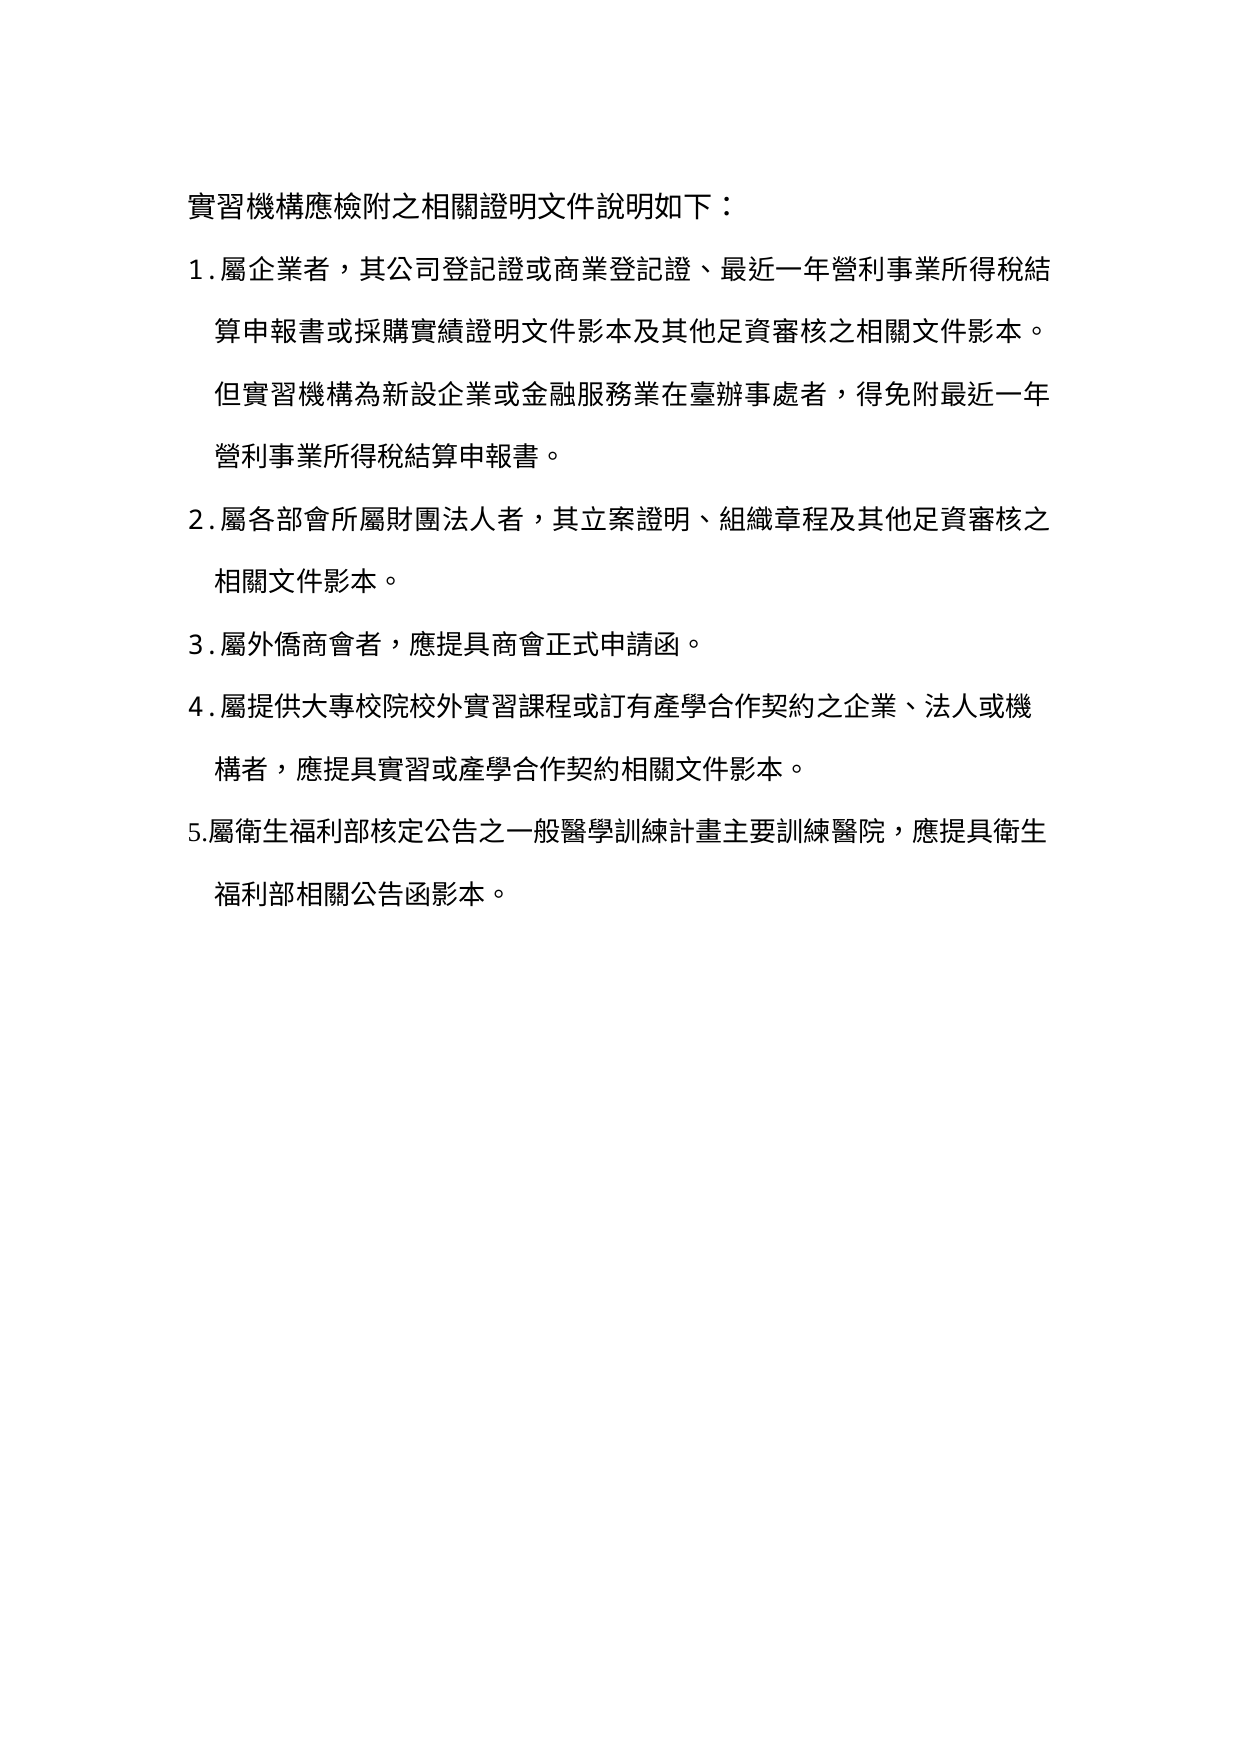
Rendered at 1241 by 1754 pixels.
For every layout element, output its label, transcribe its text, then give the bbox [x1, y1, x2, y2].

text 3.屬外僑商會者，應提具商會正式申請函。 [187, 601, 1053, 663]
text 2.屬各部會所屬財團法人者，其立案證明、組織章程及其他足資審核之相關文件影本。 [187, 476, 1053, 601]
text 實習機構應檢附之相關證明文件說明如下： [187, 163, 1053, 226]
text 1.屬企業者，其公司登記證或商業登記證、最近一年營利事業所得稅結算申報書或採購實績證明文件影本及其他足資審核之相關文件影本。但實習機構為新設企業或金融服務業在臺辦事處者，得免附最近一年營利事業所得稅結算申報書。 [187, 226, 1053, 476]
text 4.屬提供大專校院校外實習課程或訂有產學合作契約之企業、法人或機構者，應提具實習或產學合作契約相關文件影本。 [187, 663, 1053, 788]
text 5.屬衛生福利部核定公告之一般醫學訓練計畫主要訓練醫院，應提具衛生福利部相關公告函影本。 [187, 788, 1053, 913]
